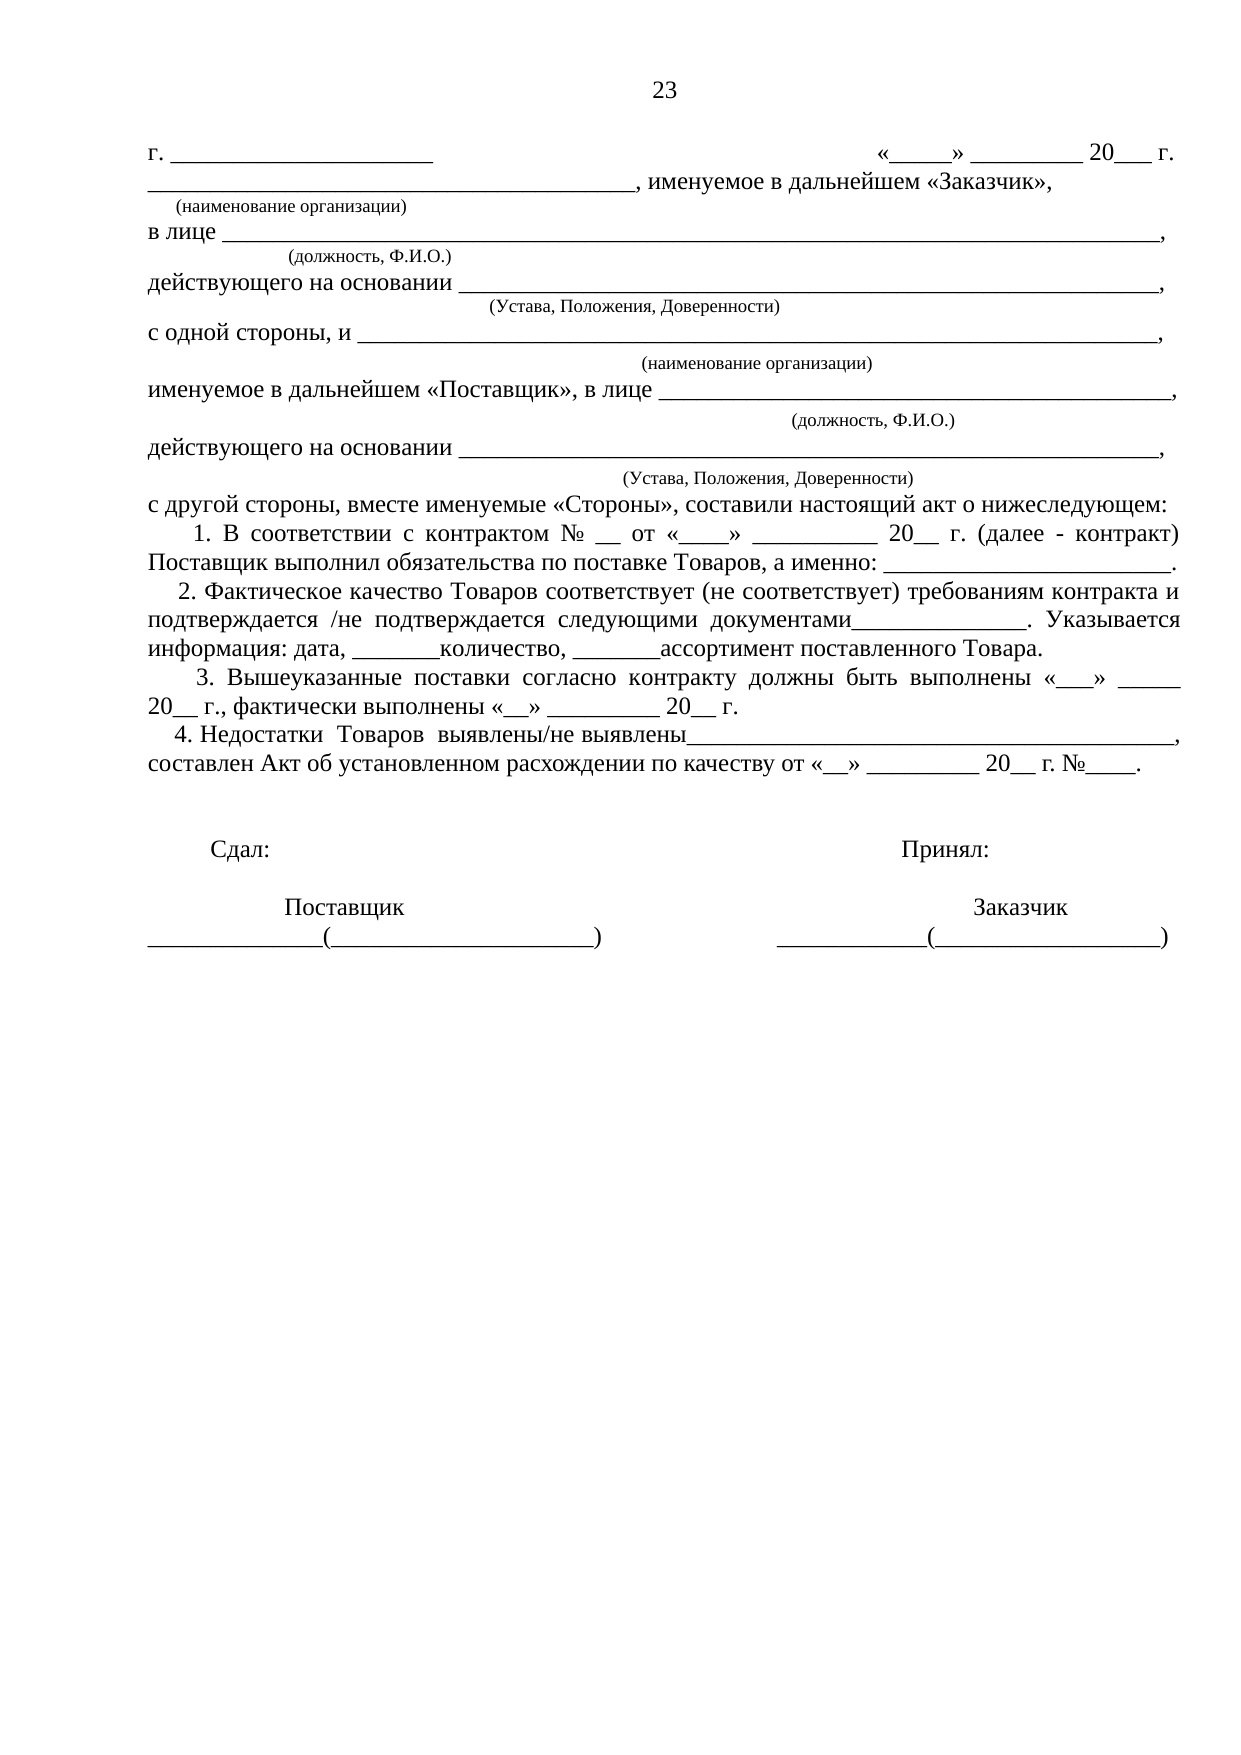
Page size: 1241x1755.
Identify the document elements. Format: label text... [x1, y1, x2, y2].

text (наименование организации) [148, 346, 1181, 374]
text 2. Фактическое качество Товаров соответствует (не соответствует) требованиям контракта и подтверждается /не подтверждается следующими документами______________. Указывается информация: дата, _______количество, _______ассортимент поставленного Товара. [148, 576, 1181, 662]
text действующего на основании ________________________________________________________, [148, 267, 1181, 295]
text 1. В соответствии с контрактом № __ от «____» __________ 20__ г. (далее - контракт) Поставщик выполнил обязательства по поставке Товаров, а именно: _______________________. [148, 518, 1181, 576]
text Сдал: Принял: [148, 834, 1181, 863]
text ______________(_____________________) ____________(__________________) [148, 921, 1181, 949]
text Поставщик Заказчик [148, 892, 1181, 921]
text г. _____________________ «_____» _________ 20___ г. [148, 137, 1181, 166]
text 3. Вышеуказанные поставки согласно контракту должны быть выполнены «___» _____ 20__ г., фактически выполнены «__» _________ 20__ г. [148, 662, 1181, 719]
text с другой стороны, вместе именуемые «Стороны», составили настоящий акт о нижеследующем: [148, 489, 1181, 518]
text именуемое в дальнейшем «Поставщик», в лице _________________________________________, [148, 374, 1181, 403]
text с одной стороны, и ________________________________________________________________, [148, 317, 1181, 346]
text действующего на основании ________________________________________________________, [148, 432, 1181, 461]
text (должность, Ф.И.О.) [148, 403, 1181, 432]
text (Устава, Положения, Доверенности) [148, 461, 1181, 489]
text (наименование организации) [148, 195, 1181, 216]
text (должность, Ф.И.О.) [148, 245, 1181, 267]
text (Устава, Положения, Доверенности) [148, 295, 1181, 317]
text в лице ___________________________________________________________________________, [148, 216, 1181, 245]
text _______________________________________, именуемое в дальнейшем «Заказчик», [148, 166, 1181, 195]
text 4. Недостатки Товаров выявлены/не выявлены_______________________________________, составлен Акт об установленном расхождении по качеству от «__» _________ 20__ г. №____. [148, 719, 1181, 777]
